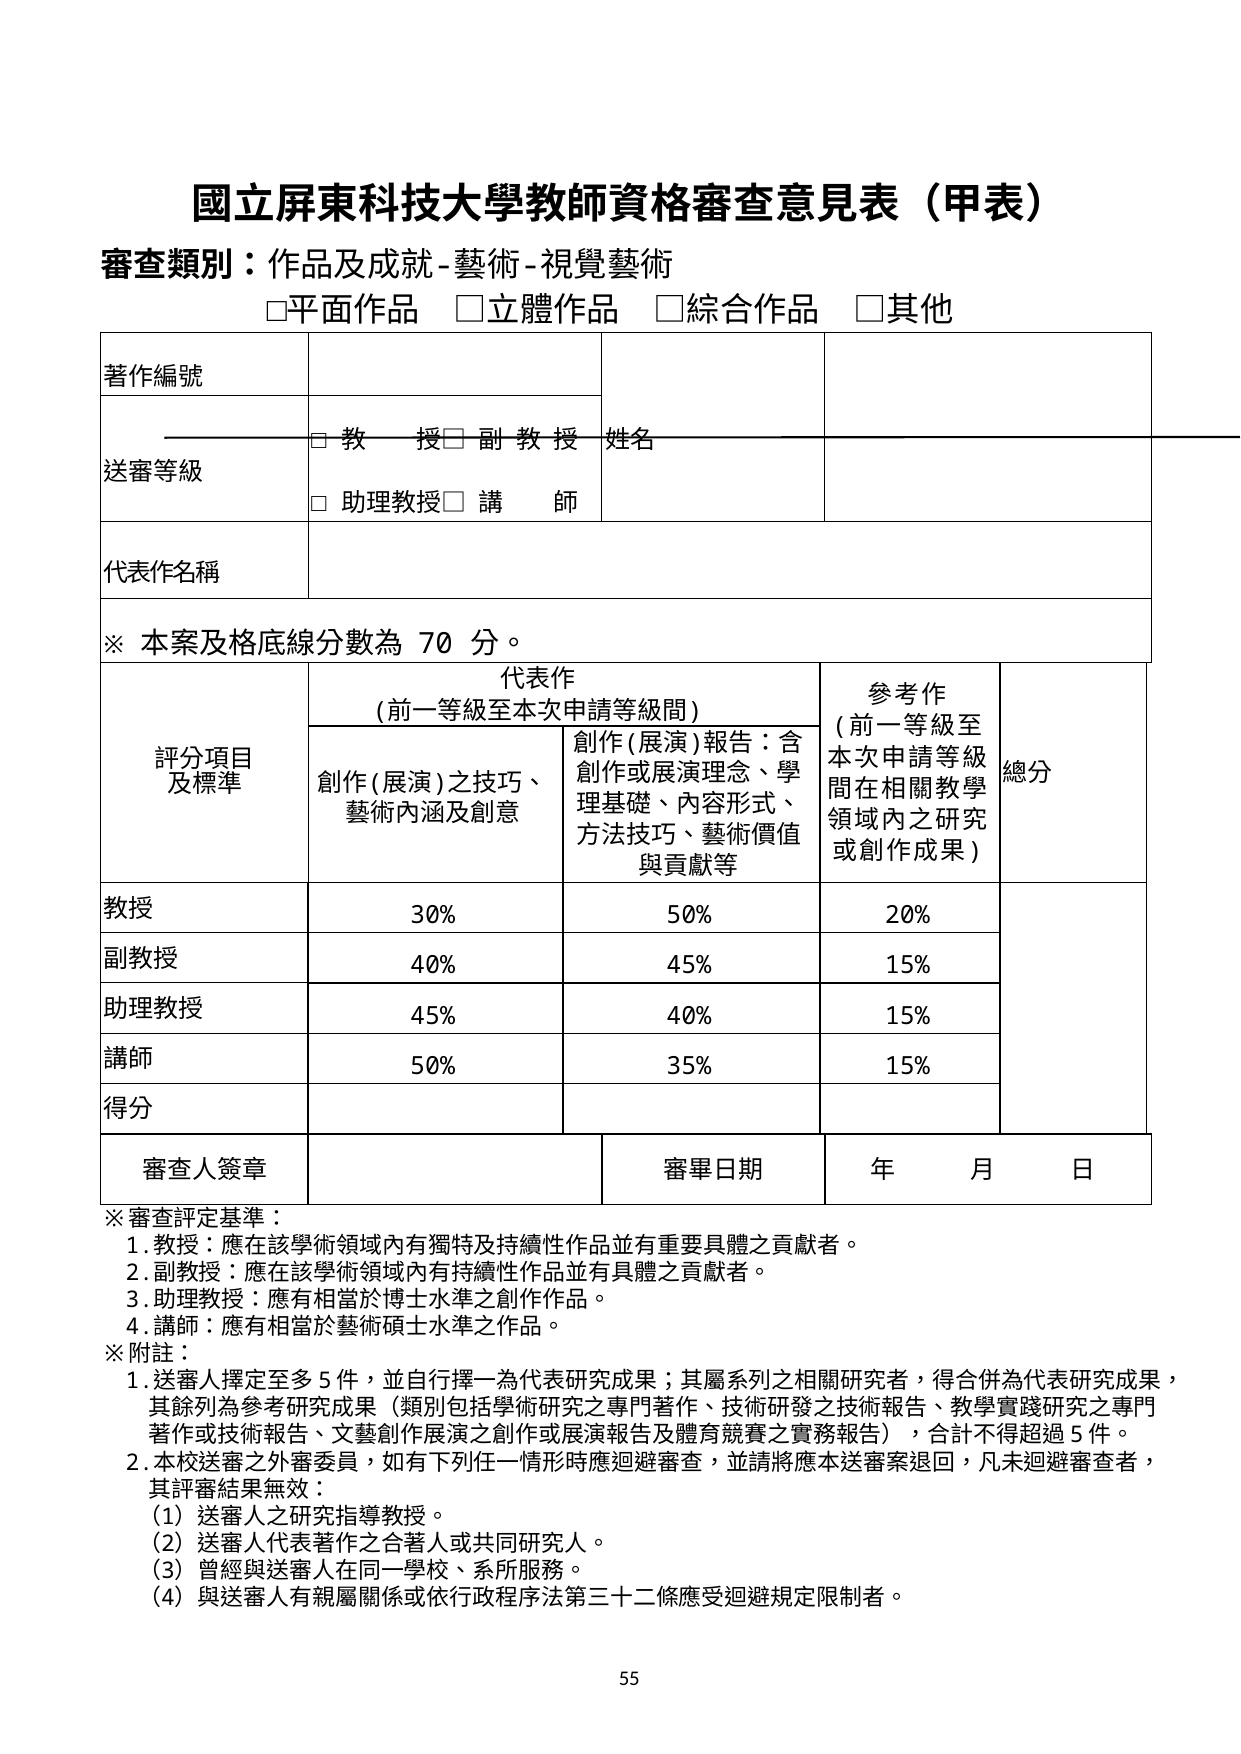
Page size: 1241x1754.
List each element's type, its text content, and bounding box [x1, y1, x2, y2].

table_cell 講師 [101, 1034, 307, 1083]
table_cell 審查人簽章 [101, 1135, 307, 1203]
text 審查類別：作品及成就-藝術-視覺藝術 [100, 221, 1157, 283]
table_cell 45% [309, 984, 562, 1032]
table_cell □ 教 授□ 副 教 授 □ 助理教授□ 講 師 [309, 396, 601, 436]
table_cell [821, 1084, 999, 1133]
table_cell 40% [564, 984, 819, 1032]
table_cell 助理教授 [101, 983, 307, 1032]
table_cell 15% [821, 933, 999, 982]
table_cell 參考作 (前一等級至本次申請等級間在相關教學領域內之研究或創作成果) [821, 663, 999, 882]
text （2）送審人代表著作之合著人或共同研究人。 [138, 1529, 1175, 1557]
table_cell 15% [821, 1034, 999, 1083]
table_cell [1147, 725, 1152, 882]
text □平面作品 □立體作品 □綜合作品 □其他 [150, 283, 1175, 332]
table_cell 45% [564, 933, 819, 982]
text 1.教授：應在該學術領域內有獨特及持續性作品並有重要具體之貢獻者。 [125, 1232, 1175, 1259]
table_cell [1147, 882, 1152, 932]
table_cell [1147, 663, 1152, 725]
table_cell 年 月 日 [826, 1135, 1151, 1203]
table_cell 40% [309, 933, 562, 982]
table_cell 審畢日期 [603, 1135, 824, 1203]
table_cell 教授 [101, 883, 307, 932]
text 2.本校送審之外審委員，如有下列任一情形時應迴避審查，並請將應本送審案退回，凡未迴避審查者，其評審結果無效： [125, 1448, 1175, 1502]
table_cell [309, 522, 1151, 598]
table_cell [309, 1135, 601, 1203]
table_cell 總分 [1001, 663, 1146, 882]
text 1.送審人擇定至多5件，並自行擇一為代表研究成果；其屬系列之相關研究者，得合併為代表研究成果，其餘列為參考研究成果（類別包括學術研究之專門著作、技術研發之技術報告、教學實踐研究之專門著作或技術報告、文藝創作展演之創作或展演報告及體育競賽之實務報告），合計不得超過5件。 [125, 1367, 1175, 1448]
text 4.講師：應有相當於藝術碩士水準之作品。 [125, 1313, 1175, 1340]
table_cell [1147, 1033, 1152, 1083]
text 國立屏東科技大學教師資格審查意見表（甲表） [100, 158, 1157, 221]
table_cell [1147, 1083, 1152, 1133]
table_cell [564, 1084, 819, 1133]
table_cell 副教授 [101, 933, 307, 982]
table_cell 送審等級 [101, 396, 308, 521]
table_header 姓名 [638, 431, 646, 436]
table_cell 35% [564, 1034, 819, 1083]
table_header [825, 439, 1151, 521]
table_cell 創作(展演)報告：含創作或展演理念、學理基礎、內容形式、方法技巧、藝術價值與貢獻等 [564, 727, 819, 882]
text （1）送審人之研究指導教授。 [138, 1502, 1175, 1529]
table_header 姓名 [602, 333, 824, 436]
text （3）曾經與送審人在同一學校、系所服務。 [138, 1557, 1175, 1584]
table_header [825, 333, 1151, 436]
text 2.副教授：應在該學術領域內有持續性作品並有具體之貢獻者。 [125, 1259, 1175, 1286]
text （4）與送審人有親屬關係或依行政程序法第三十二條應受迴避規定限制者。 [138, 1584, 1175, 1611]
table_cell 30% [309, 883, 562, 932]
table_cell [1147, 932, 1152, 982]
table_cell 50% [564, 883, 819, 932]
table_cell 評分項目 及標準 [101, 663, 308, 882]
table_cell 20% [821, 883, 999, 932]
table_cell 50% [309, 1034, 562, 1083]
table_header 姓名 [602, 439, 824, 521]
text 3.助理教授：應有相當於博士水準之創作作品。 [125, 1286, 1175, 1313]
table_header [309, 333, 601, 395]
text ※審查評定基準： [100, 1204, 1175, 1232]
table_header 著作編號 [101, 333, 308, 395]
table_cell 創作(展演)之技巧、藝術內涵及創意 [309, 727, 562, 882]
table_cell 得分 [101, 1084, 307, 1133]
table_cell □ 教 授□ 副 教 授 □ 助理教授□ 講 師 [309, 439, 601, 521]
table_cell 代表作名稱 [101, 522, 308, 598]
table_cell 本案及格底線分數為 70 分。 [101, 599, 1151, 662]
table_header 姓名 [640, 441, 650, 447]
table_cell [1001, 883, 1146, 1133]
table_cell 15% [821, 984, 999, 1032]
text ※附註： [100, 1340, 1175, 1367]
table_cell [309, 1084, 562, 1133]
table_cell [1147, 982, 1152, 1032]
table_cell 代表作 (前一等級至本次申請等級間) [309, 663, 819, 725]
